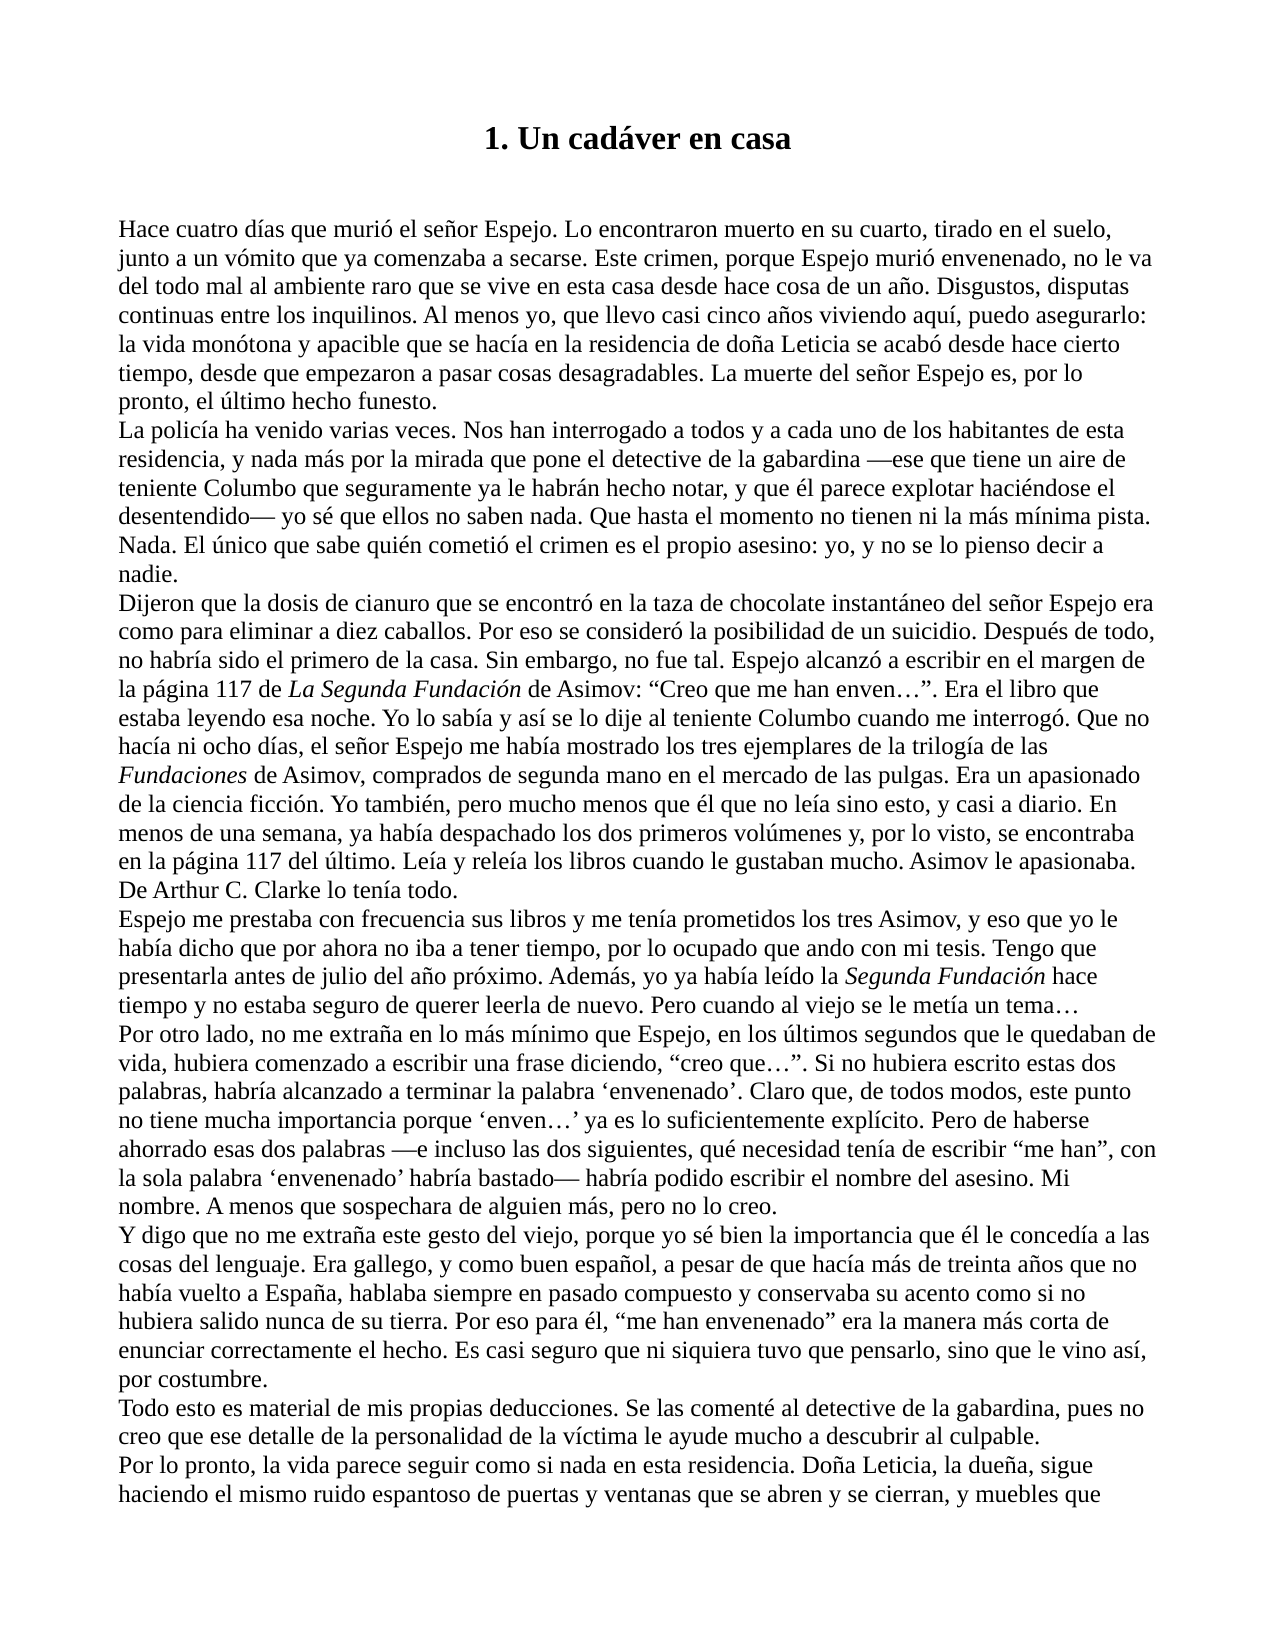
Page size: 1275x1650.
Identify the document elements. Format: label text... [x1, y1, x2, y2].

title 1. Un cadáver en casa [118, 118, 1157, 156]
text Todo esto es material de mis propias deducciones. Se las comenté al detective de la gabardina, pues no creo que ese detalle de la personalidad de la víctima le ayude mucho a descubrir al culpable. [118, 1393, 1157, 1450]
text Dijeron que la dosis de cianuro que se encontró en la taza de chocolate instantáneo del señor Espejo era como para eliminar a diez caballos. Por eso se consideró la posibilidad de un suicidio. Después de todo, no habría sido el primero de la casa. Sin embargo, no fue tal. Espejo alcanzó a escribir en el margen de la página 117 de La Segunda Fundación de Asimov: “Creo que me han enven…”. Era el libro que estaba leyendo esa noche. Yo lo sabía y así se lo dije al teniente Columbo cuando me interrogó. Que no hacía ni ocho días, el señor Espejo me había mostrado los tres ejemplares de la trilogía de las Fundaciones de Asimov, comprados de segunda mano en el mercado de las pulgas. Era un apasionado de la ciencia ficción. Yo también, pero mucho menos que él que no leía sino esto, y casi a diario. En menos de una semana, ya había despachado los dos primeros volúmenes y, por lo visto, se encontraba en la página 117 del último. Leía y releía los libros cuando le gustaban mucho. Asimov le apasionaba. De Arthur C. Clarke lo tenía todo. [118, 588, 1157, 904]
text Hace cuatro días que murió el señor Espejo. Lo encontraron muerto en su cuarto, tirado en el suelo, junto a un vómito que ya comenzaba a secarse. Este crimen, porque Espejo murió envenenado, no le va del todo mal al ambiente raro que se vive en esta casa desde hace cosa de un año. Disgustos, disputas continuas entre los inquilinos. Al menos yo, que llevo casi cinco años viviendo aquí, puedo asegurarlo: la vida monótona y apacible que se hacía en la residencia de doña Leticia se acabó desde hace cierto tiempo, desde que empezaron a pasar cosas desagradables. La muerte del señor Espejo es, por lo pronto, el último hecho funesto. [118, 214, 1157, 415]
text Espejo me prestaba con frecuencia sus libros y me tenía prometidos los tres Asimov, y eso que yo le había dicho que por ahora no iba a tener tiempo, por lo ocupado que ando con mi tesis. Tengo que presentarla antes de julio del año próximo. Además, yo ya había leído la Segunda Fundación hace tiempo y no estaba seguro de querer leerla de nuevo. Pero cuando al viejo se le metía un tema… [118, 904, 1157, 1019]
text La policía ha venido varias veces. Nos han interrogado a todos y a cada uno de los habitantes de esta residencia, y nada más por la mirada que pone el detective de la gabardina —ese que tiene un aire de teniente Columbo que seguramente ya le habrán hecho notar, y que él parece explotar haciéndose el desentendido— yo sé que ellos no saben nada. Que hasta el momento no tienen ni la más mínima pista. Nada. El único que sabe quién cometió el crimen es el propio asesino: yo, y no se lo pienso decir a nadie. [118, 415, 1157, 588]
text Por otro lado, no me extraña en lo más mínimo que Espejo, en los últimos segundos que le quedaban de vida, hubiera comenzado a escribir una frase diciendo, “creo que…”. Si no hubiera escrito estas dos palabras, habría alcanzado a terminar la palabra ‘envenenado’. Claro que, de todos modos, este punto no tiene mucha importancia porque ‘enven…’ ya es lo suficientemente explícito. Pero de haberse ahorrado esas dos palabras —e incluso las dos siguientes, qué necesidad tenía de escribir “me han”, con la sola palabra ‘envenenado’ habría bastado— habría podido escribir el nombre del asesino. Mi nombre. A menos que sospechara de alguien más, pero no lo creo. [118, 1019, 1157, 1220]
text Por lo pronto, la vida parece seguir como si nada en esta residencia. Doña Leticia, la dueña, sigue haciendo el mismo ruido espantoso de puertas y ventanas que se abren y se cierran, y muebles que [118, 1450, 1157, 1508]
text Y digo que no me extraña este gesto del viejo, porque yo sé bien la importancia que él le concedía a las cosas del lenguaje. Era gallego, y como buen español, a pesar de que hacía más de treinta años que no había vuelto a España, hablaba siempre en pasado compuesto y conservaba su acento como si no hubiera salido nunca de su tierra. Por eso para él, “me han envenenado” era la manera más corta de enunciar correctamente el hecho. Es casi seguro que ni siquiera tuvo que pensarlo, sino que le vino así, por costumbre. [118, 1220, 1157, 1393]
